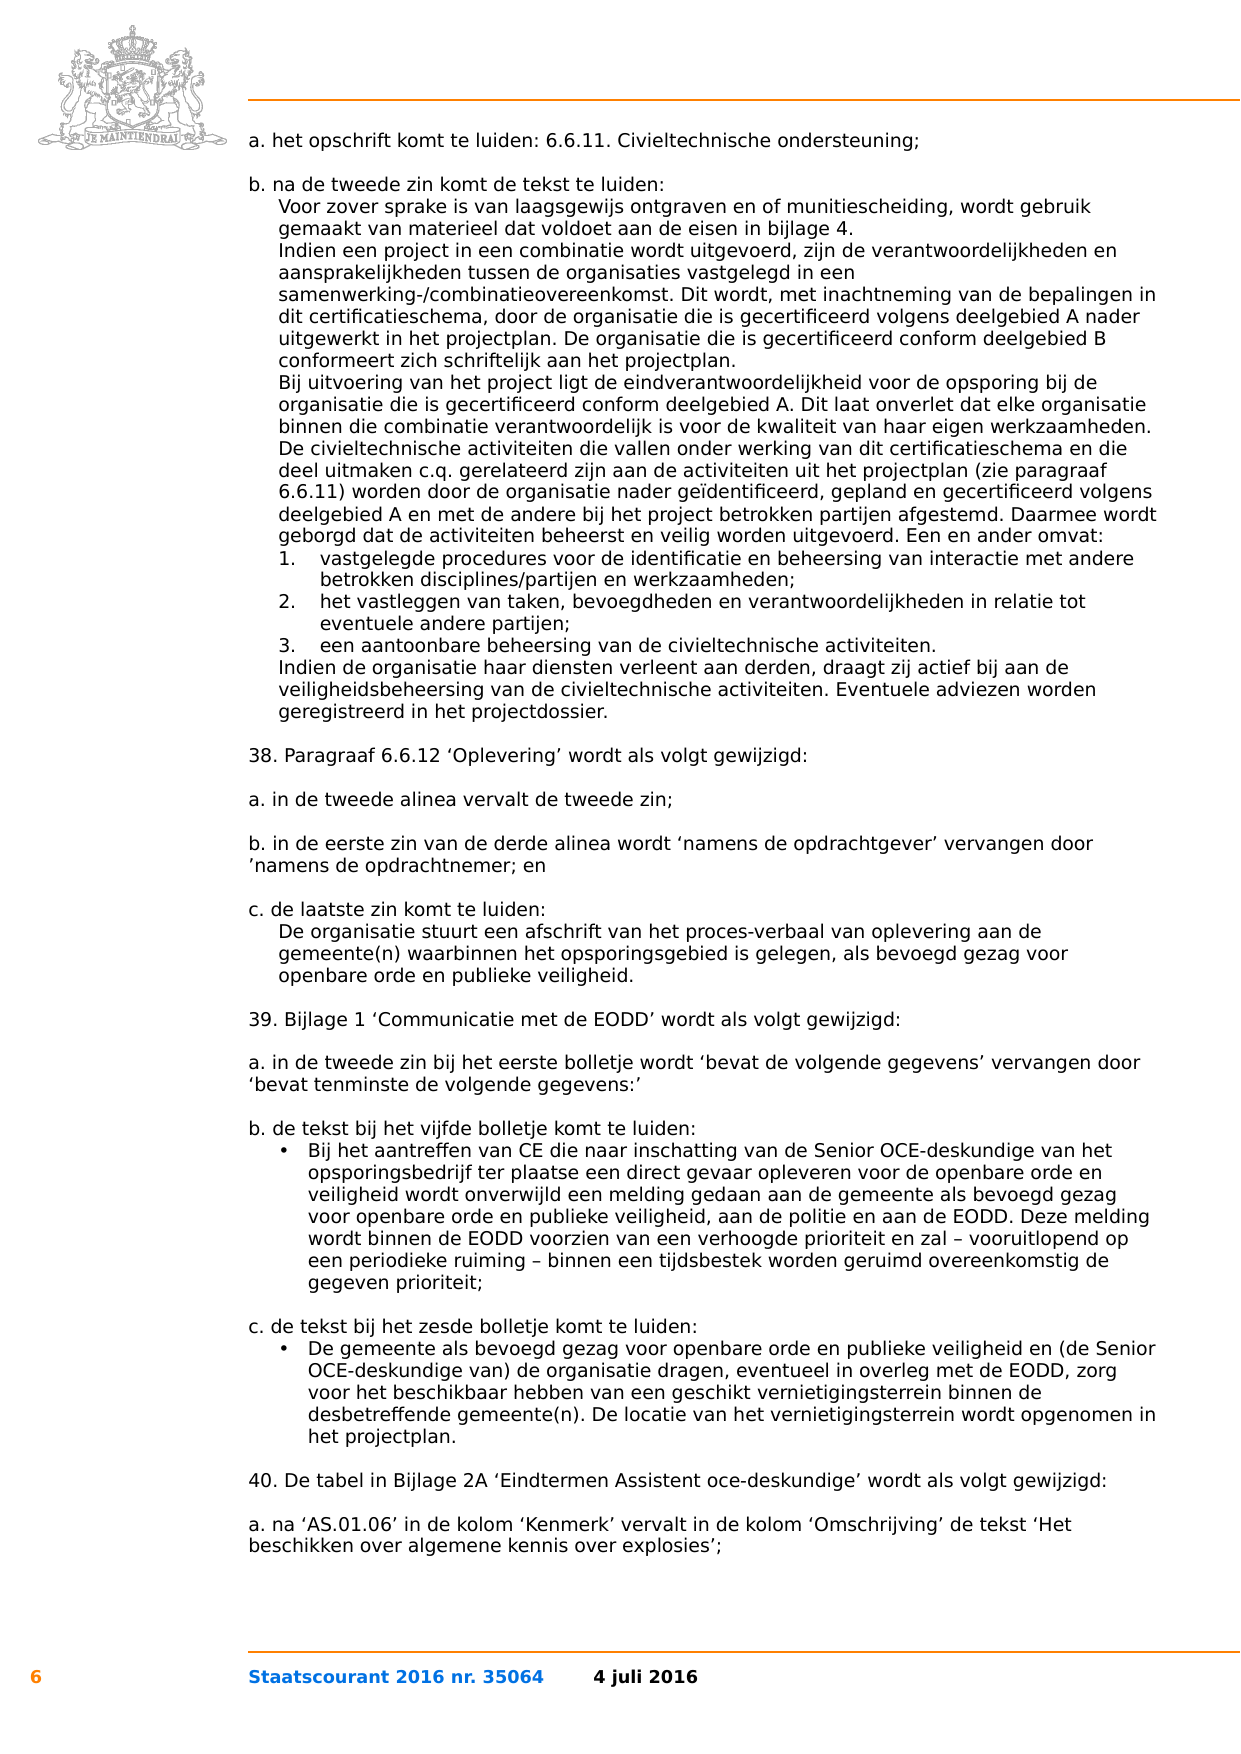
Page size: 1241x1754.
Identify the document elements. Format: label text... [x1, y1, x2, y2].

text b. na de tweede zin komt de tekst te luiden: [248, 174, 1163, 196]
text Indien de organisatie haar diensten verleent aan derden, draagt zij actief bij aan de veiligheidsbeheersing van de civieltechnische activiteiten. Eventuele adviezen worden geregistreerd in het projectdossier. [278, 657, 1163, 723]
text Voor zover sprake is van laagsgewijs ontgraven en of munitiescheiding, wordt gebruik gemaakt van materieel dat voldoet aan de eisen in bijlage 4. [278, 196, 1163, 240]
text • Bij het aantreffen van CE die naar inschatting van de Senior OCE-deskundige van het opsporingsbedrijf ter plaatse een direct gevaar opleveren voor de openbare orde en veiligheid wordt onverwijld een melding gedaan aan de gemeente als bevoegd gezag voor openbare orde en publieke veiligheid, aan de politie en aan de EODD. Deze melding wordt binnen de EODD voorzien van een verhoogde prioriteit en zal – vooruitlopend op een periodieke ruiming – binnen een tijdsbestek worden geruimd overeenkomstig de gegeven prioriteit; [278, 1140, 1163, 1294]
text • De gemeente als bevoegd gezag voor openbare orde en publieke veiligheid en (de Senior OCE-deskundige van) de organisatie dragen, eventueel in overleg met de EODD, zorg voor het beschikbaar hebben van een geschikt vernietigingsterrein binnen de desbetreffende gemeente(n). De locatie van het vernietigingsterrein wordt opgenomen in het projectplan. [278, 1338, 1163, 1448]
text b. de tekst bij het vijfde bolletje komt te luiden: [248, 1118, 1163, 1140]
text 3. een aantoonbare beheersing van de civieltechnische activiteiten. [278, 635, 1163, 657]
text a. in de tweede alinea vervalt de tweede zin; [248, 789, 1163, 811]
text c. de laatste zin komt te luiden: [248, 899, 1163, 921]
text 1. vastgelegde procedures voor de identificatie en beheersing van interactie met andere betrokken disciplines/partijen en werkzaamheden; [278, 547, 1163, 591]
text a. het opschrift komt te luiden: 6.6.11. Civieltechnische ondersteuning; [248, 130, 1163, 152]
text 40. De tabel in Bijlage 2A ‘Eindtermen Assistent oce-deskundige’ wordt als volgt gewijzigd: [248, 1469, 1163, 1492]
picture [38, 25, 227, 150]
text 39. Bijlage 1 ‘Communicatie met de EODD’ wordt als volgt gewijzigd: [248, 1008, 1163, 1030]
text a. na ‘AS.01.06’ in de kolom ‘Kenmerk’ vervalt in de kolom ‘Omschrijving’ de tekst ‘Het beschikken over algemene kennis over explosies’; [248, 1513, 1163, 1557]
text De civieltechnische activiteiten die vallen onder werking van dit certificatieschema en die deel uitmaken c.q. gerelateerd zijn aan de activiteiten uit het projectplan (zie paragraaf 6.6.11) worden door de organisatie nader geïdentificeerd, gepland en gecertificeerd volgens deelgebied A en met de andere bij het project betrokken partijen afgestemd. Daarmee wordt geborgd dat de activiteiten beheerst en veilig worden uitgevoerd. Een en ander omvat: [278, 437, 1163, 547]
text Indien een project in een combinatie wordt uitgevoerd, zijn de verantwoordelijkheden en aansprakelijkheden tussen de organisaties vastgelegd in een samenwerking-/combinatieovereenkomst. Dit wordt, met inachtneming van de bepalingen in dit certificatieschema, door de organisatie die is gecertificeerd volgens deelgebied A nader uitgewerkt in het projectplan. De organisatie die is gecertificeerd conform deelgebied B conformeert zich schriftelijk aan het projectplan. [278, 240, 1163, 372]
text b. in de eerste zin van de derde alinea wordt ‘namens de opdrachtgever’ vervangen door ’namens de opdrachtnemer; en [248, 833, 1163, 877]
text Bij uitvoering van het project ligt de eindverantwoordelijkheid voor de opsporing bij de organisatie die is gecertificeerd conform deelgebied A. Dit laat onverlet dat elke organisatie binnen die combinatie verantwoordelijk is voor de kwaliteit van haar eigen werkzaamheden. [278, 372, 1163, 437]
text 38. Paragraaf 6.6.12 ‘Oplevering’ wordt als volgt gewijzigd: [248, 745, 1163, 767]
text De organisatie stuurt een afschrift van het proces-verbaal van oplevering aan de gemeente(n) waarbinnen het opsporingsgebied is gelegen, als bevoegd gezag voor openbare orde en publieke veiligheid. [278, 921, 1163, 987]
text 2. het vastleggen van taken, bevoegdheden en verantwoordelijkheden in relatie tot eventuele andere partijen; [278, 591, 1163, 635]
text c. de tekst bij het zesde bolletje komt te luiden: [248, 1316, 1163, 1338]
text a. in de tweede zin bij het eerste bolletje wordt ‘bevat de volgende gegevens’ vervangen door ‘bevat tenminste de volgende gegevens:’ [248, 1052, 1163, 1096]
